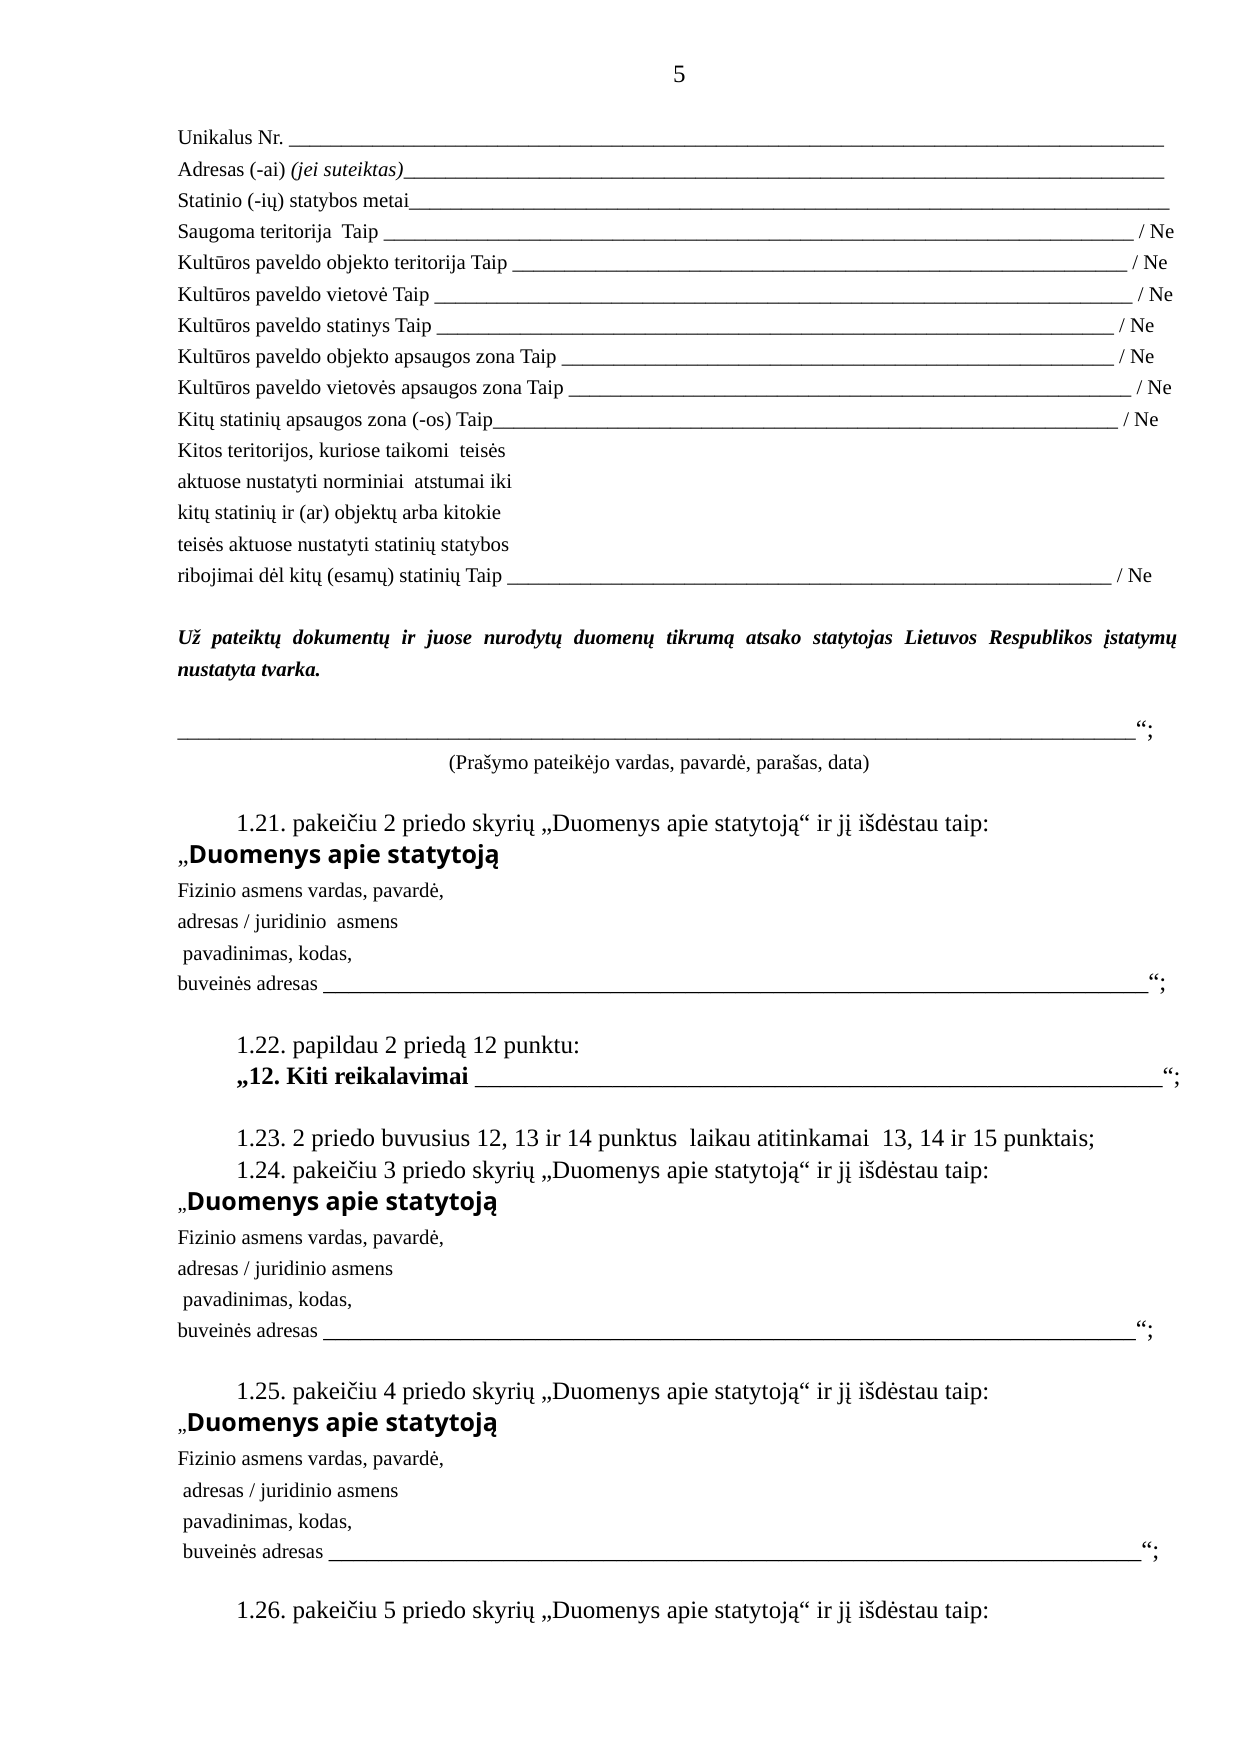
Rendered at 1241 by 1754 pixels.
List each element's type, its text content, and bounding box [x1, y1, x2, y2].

text 1.22. papildau 2 priedą 12 punktu: [236, 1027, 1181, 1058]
text aktuose nustatyti norminiai atstumai iki [177, 462, 1181, 493]
text Unikalus Nr. ____________________________________________________________________________________ [177, 118, 1181, 149]
text pavadinimas, kodas, [177, 1280, 1181, 1311]
text Už pateiktų dokumentų ir juose nurodytų duomenų tikrumą atsako statytojas Lietuvos Respublikos įstatymų nustatyta tvarka. [177, 618, 1181, 681]
text 1.25. pakeičiu 4 priedo skyrių „Duomenys apie statytoją“ ir jį išdėstau taip: [236, 1374, 1181, 1405]
text Kultūros paveldo objekto teritorija Taip ___________________________________________________________ / Ne [177, 243, 1181, 274]
text Statinio (-ių) statybos metai_________________________________________________________________________ [177, 181, 1181, 212]
text teisės aktuose nustatyti statinių statybos [177, 524, 1181, 556]
text 1.26. pakeičiu 5 priedo skyrių „Duomenys apie statytoją“ ir jį išdėstau taip: [236, 1593, 1181, 1624]
text Kitos teritorijos, kuriose taikomi teisės [177, 431, 1181, 462]
text „Duomenys apie statytoją [177, 1183, 1181, 1217]
text Fizinio asmens vardas, pavardė, [177, 1217, 1181, 1249]
text 1.24. pakeičiu 3 priedo skyrių „Duomenys apie statytoją“ ir jį išdėstau taip: [236, 1152, 1181, 1183]
text ____________________________________________________________________________________________“; [177, 712, 1181, 743]
text Fizinio asmens vardas, pavardė, [177, 1439, 1181, 1470]
text buveinės adresas _________________________________________________________________“; [177, 1533, 1181, 1564]
text buveinės adresas _________________________________________________________________“; [177, 1311, 1181, 1342]
text „12. Kiti reikalavimai _______________________________________________________“; [177, 1058, 1181, 1090]
text adresas / juridinio asmens [177, 1470, 1181, 1502]
text 1.23. 2 priedo buvusius 12, 13 ir 14 punktus laikau atitinkamai 13, 14 ir 15 punktais; [236, 1121, 1181, 1152]
text pavadinimas, kodas, [177, 1502, 1181, 1533]
text (Prašymo pateikėjo vardas, pavardė, parašas, data) [177, 743, 1181, 774]
text adresas / juridinio asmens [177, 902, 1181, 933]
text „Duomenys apie statytoją [177, 837, 1181, 871]
text kitų statinių ir (ar) objektų arba kitokie [177, 493, 1181, 524]
text adresas / juridinio asmens [177, 1249, 1181, 1280]
text ribojimai dėl kitų (esamų) statinių Taip __________________________________________________________ / Ne [177, 556, 1181, 587]
text Kultūros paveldo vietovė Taip ___________________________________________________________________ / Ne [177, 274, 1181, 306]
text 1.21. pakeičiu 2 priedo skyrių „Duomenys apie statytoją“ ir jį išdėstau taip: [236, 806, 1181, 837]
text Adresas (-ai) (jei suteiktas)_________________________________________________________________________ [177, 149, 1181, 181]
text Kultūros paveldo statinys Taip _________________________________________________________________ / Ne [177, 306, 1181, 337]
text buveinės adresas __________________________________________________________________“; [177, 965, 1181, 996]
text Fizinio asmens vardas, pavardė, [177, 871, 1181, 902]
text Kultūros paveldo vietovės apsaugos zona Taip ______________________________________________________ / Ne [177, 368, 1181, 399]
text „Duomenys apie statytoją [177, 1405, 1181, 1439]
text Kitų statinių apsaugos zona (-os) Taip____________________________________________________________ / Ne [177, 399, 1181, 431]
text Kultūros paveldo objekto apsaugos zona Taip _____________________________________________________ / Ne [177, 337, 1181, 368]
text pavadinimas, kodas, [177, 933, 1181, 965]
text Saugoma teritorija Taip ________________________________________________________________________ / Ne [177, 212, 1181, 243]
